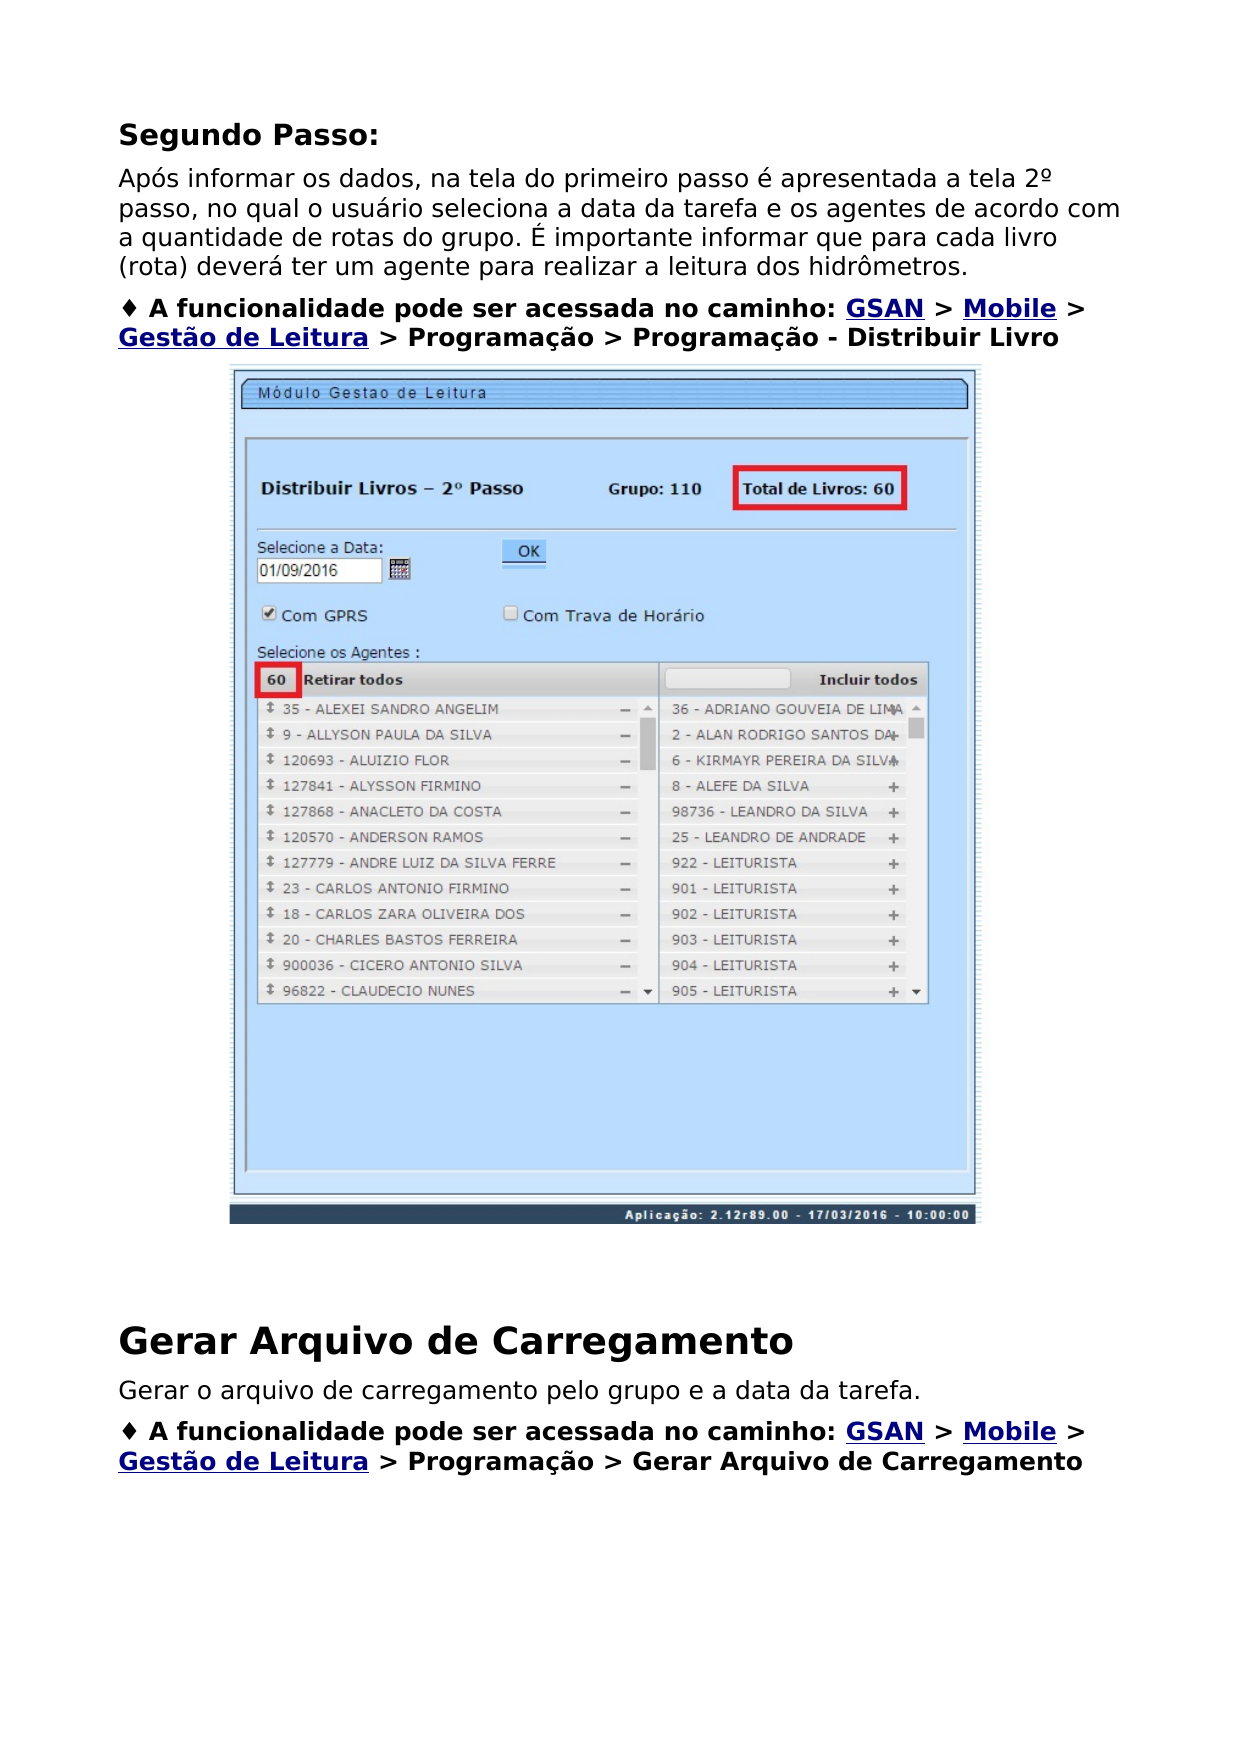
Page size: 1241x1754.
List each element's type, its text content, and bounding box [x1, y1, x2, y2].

text Após informar os dados, na tela do primeiro passo é apresentada a tela 2º passo, no qual o usuário seleciona a data da tarefa e os agentes de acordo com a quantidade de rotas do grupo. É importante informar que para cada livro (rota) deverá ter um agente para realizar a leitura dos hidrômetros. [118, 164, 1122, 281]
text ♦ A funcionalidade pode ser acessada no caminho: GSAN > Mobile > Gestão de Leitura > Programação > Programação - Distribuir Livro [118, 294, 1122, 352]
picture [229, 364, 1011, 1224]
text ♦ A funcionalidade pode ser acessada no caminho: GSAN > Mobile > Gestão de Leitura > Programação > Gerar Arquivo de Carregamento [118, 1417, 1122, 1476]
subtitle Gerar Arquivo de Carregamento [118, 1320, 1122, 1363]
text Gerar o arquivo de carregamento pelo grupo e a data da tarefa. [118, 1376, 1122, 1405]
subtitle Segundo Passo: [118, 118, 1122, 152]
